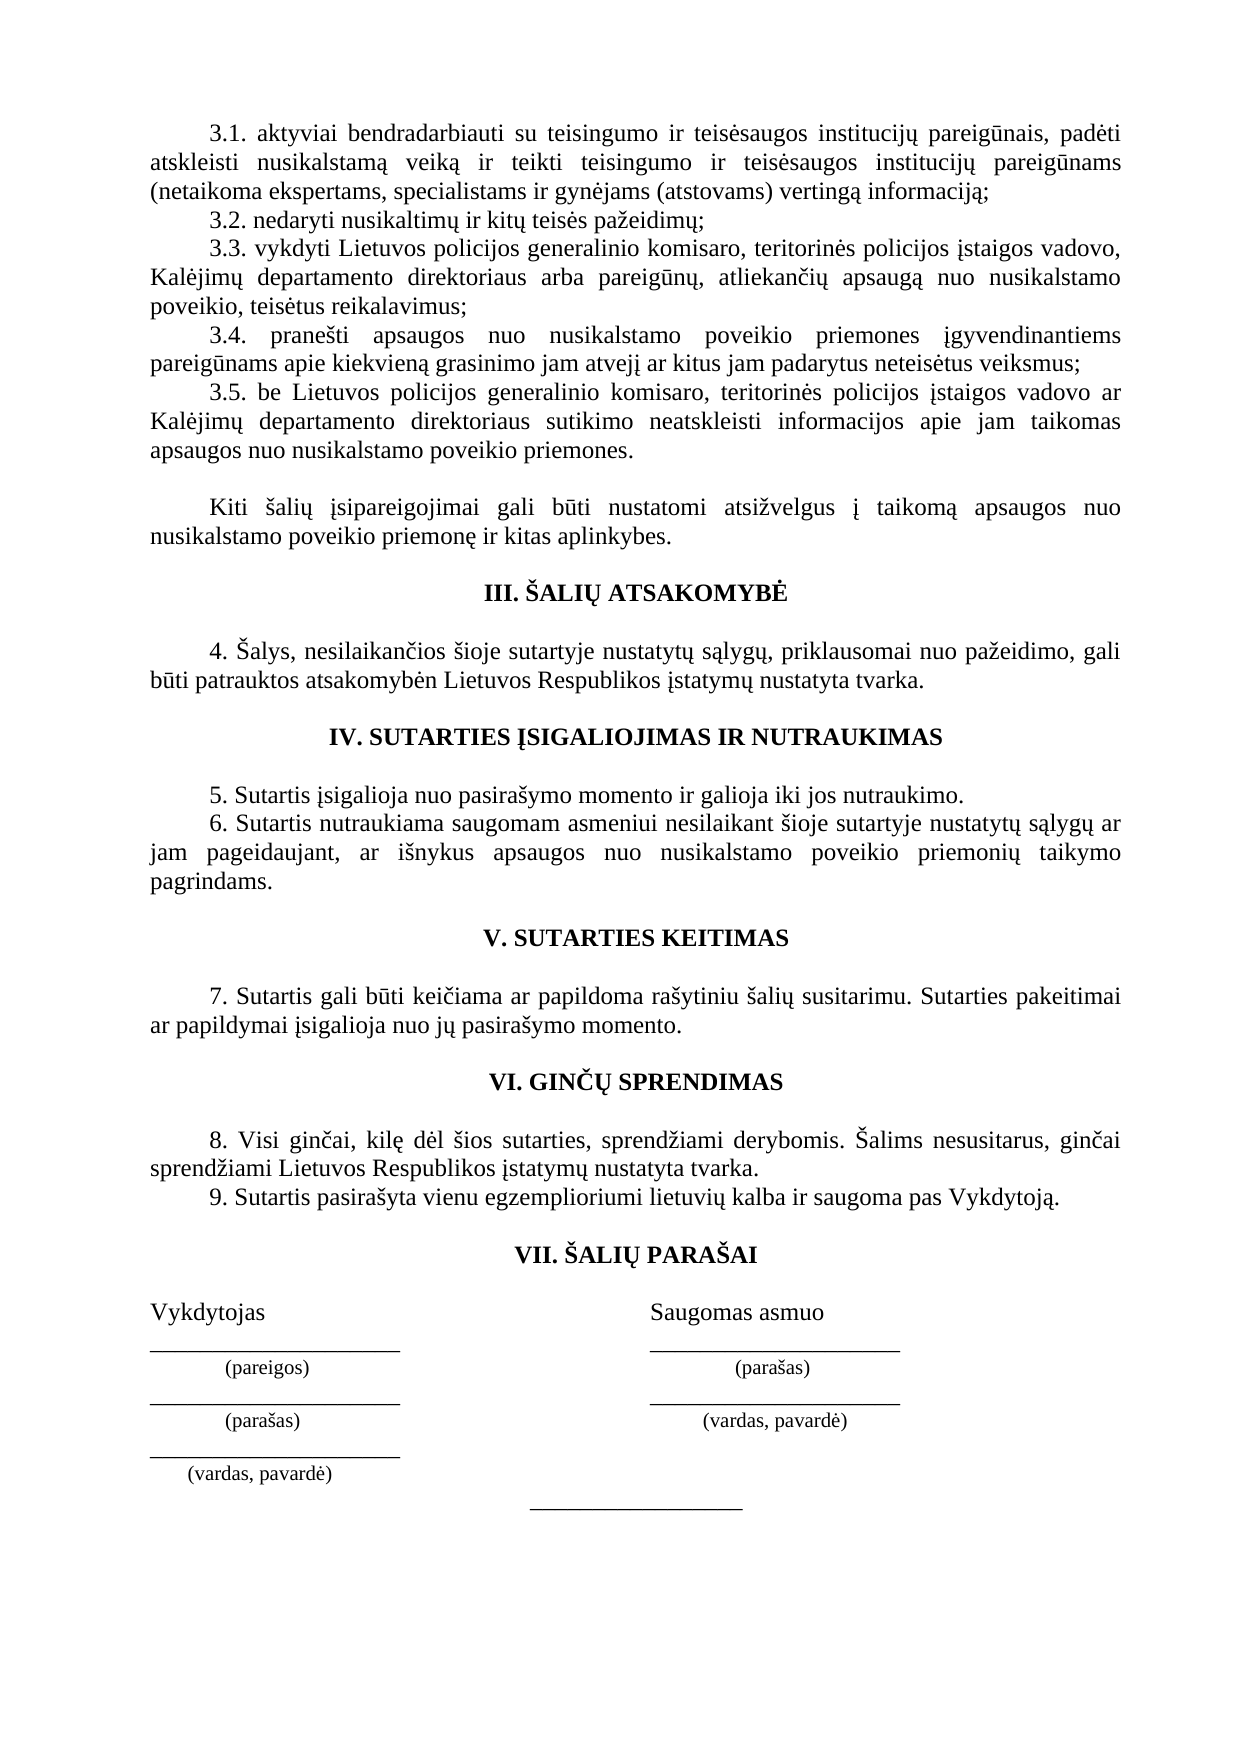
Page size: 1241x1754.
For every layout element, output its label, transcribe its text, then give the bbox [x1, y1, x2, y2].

text ____________________ ____________________ [150, 1379, 1122, 1408]
text ____________________ [150, 1432, 1122, 1460]
text 3.3. vykdyti Lietuvos policijos generalinio komisaro, teritorinės policijos įstaigos vadovo, Kalėjimų departamento direktoriaus arba pareigūnų, atliekančių apsaugą nuo nusikalstamo poveikio, teisėtus reikalavimus; [150, 233, 1122, 320]
text III. ŠALIŲ ATSAKOMYBĖ [150, 578, 1122, 607]
text V. SUTARTIES KEITIMAS [150, 923, 1122, 952]
text 6. Sutartis nutraukiama saugomam asmeniui nesilaikant šioje sutartyje nustatytų sąlygų ar jam pageidaujant, ar išnykus apsaugos nuo nusikalstamo poveikio priemonių taikymo pagrindams. [150, 808, 1122, 895]
text 7. Sutartis gali būti keičiama ar papildoma rašytiniu šalių susitarimu. Sutarties pakeitimai ar papildymai įsigalioja nuo jų pasirašymo momento. [150, 981, 1122, 1038]
text 3.5. be Lietuvos policijos generalinio komisaro, teritorinės policijos įstaigos vadovo ar Kalėjimų departamento direktoriaus sutikimo neatskleisti informacijos apie jam taikomas apsaugos nuo nusikalstamo poveikio priemones. [150, 377, 1122, 463]
text (parašas) (vardas, pavardė) [225, 1408, 1122, 1432]
text (pareigos) (parašas) [225, 1355, 1122, 1379]
text IV. SUTARTIES ĮSIGALIOJIMAS IR NUTRAUKIMAS [150, 722, 1122, 751]
text 3.2. nedaryti nusikaltimų ir kitų teisės pažeidimų; [150, 205, 1122, 233]
text Vykdytojas Saugomas asmuo [150, 1297, 1122, 1326]
text VII. ŠALIŲ PARAŠAI [150, 1240, 1122, 1268]
text 3.1. aktyviai bendradarbiauti su teisingumo ir teisėsaugos institucijų pareigūnais, padėti atskleisti nusikalstamą veiką ir teikti teisingumo ir teisėsaugos institucijų pareigūnams (netaikoma ekspertams, specialistams ir gynėjams (atstovams) vertingą informaciją; [150, 118, 1122, 205]
text 4. Šalys, nesilaikančios šioje sutartyje nustatytų sąlygų, priklausomai nuo pažeidimo, gali būti patrauktos atsakomybėn Lietuvos Respublikos įstatymų nustatyta tvarka. [150, 636, 1122, 693]
text 8. Visi ginčai, kilę dėl šios sutarties, sprendžiami derybomis. Šalims nesusitarus, ginčai sprendžiami Lietuvos Respublikos įstatymų nustatyta tvarka. [150, 1125, 1122, 1182]
text 3.4. pranešti apsaugos nuo nusikalstamo poveikio priemones įgyvendinantiems pareigūnams apie kiekvieną grasinimo jam atvejį ar kitus jam padarytus neteisėtus veiksmus; [150, 320, 1122, 377]
text 9. Sutartis pasirašyta vienu egzemplioriumi lietuvių kalba ir saugoma pas Vykdytoją. [150, 1182, 1122, 1211]
text VI. GINČŲ SPRENDIMAS [150, 1067, 1122, 1096]
text _________________ [150, 1484, 1122, 1513]
text (vardas, pavardė) [187, 1460, 1122, 1484]
text 5. Sutartis įsigalioja nuo pasirašymo momento ir galioja iki jos nutraukimo. [150, 780, 1122, 808]
text Kiti šalių įsipareigojimai gali būti nustatomi atsižvelgus į taikomą apsaugos nuo nusikalstamo poveikio priemonę ir kitas aplinkybes. [150, 492, 1122, 550]
text ____________________ ____________________ [150, 1326, 1122, 1355]
